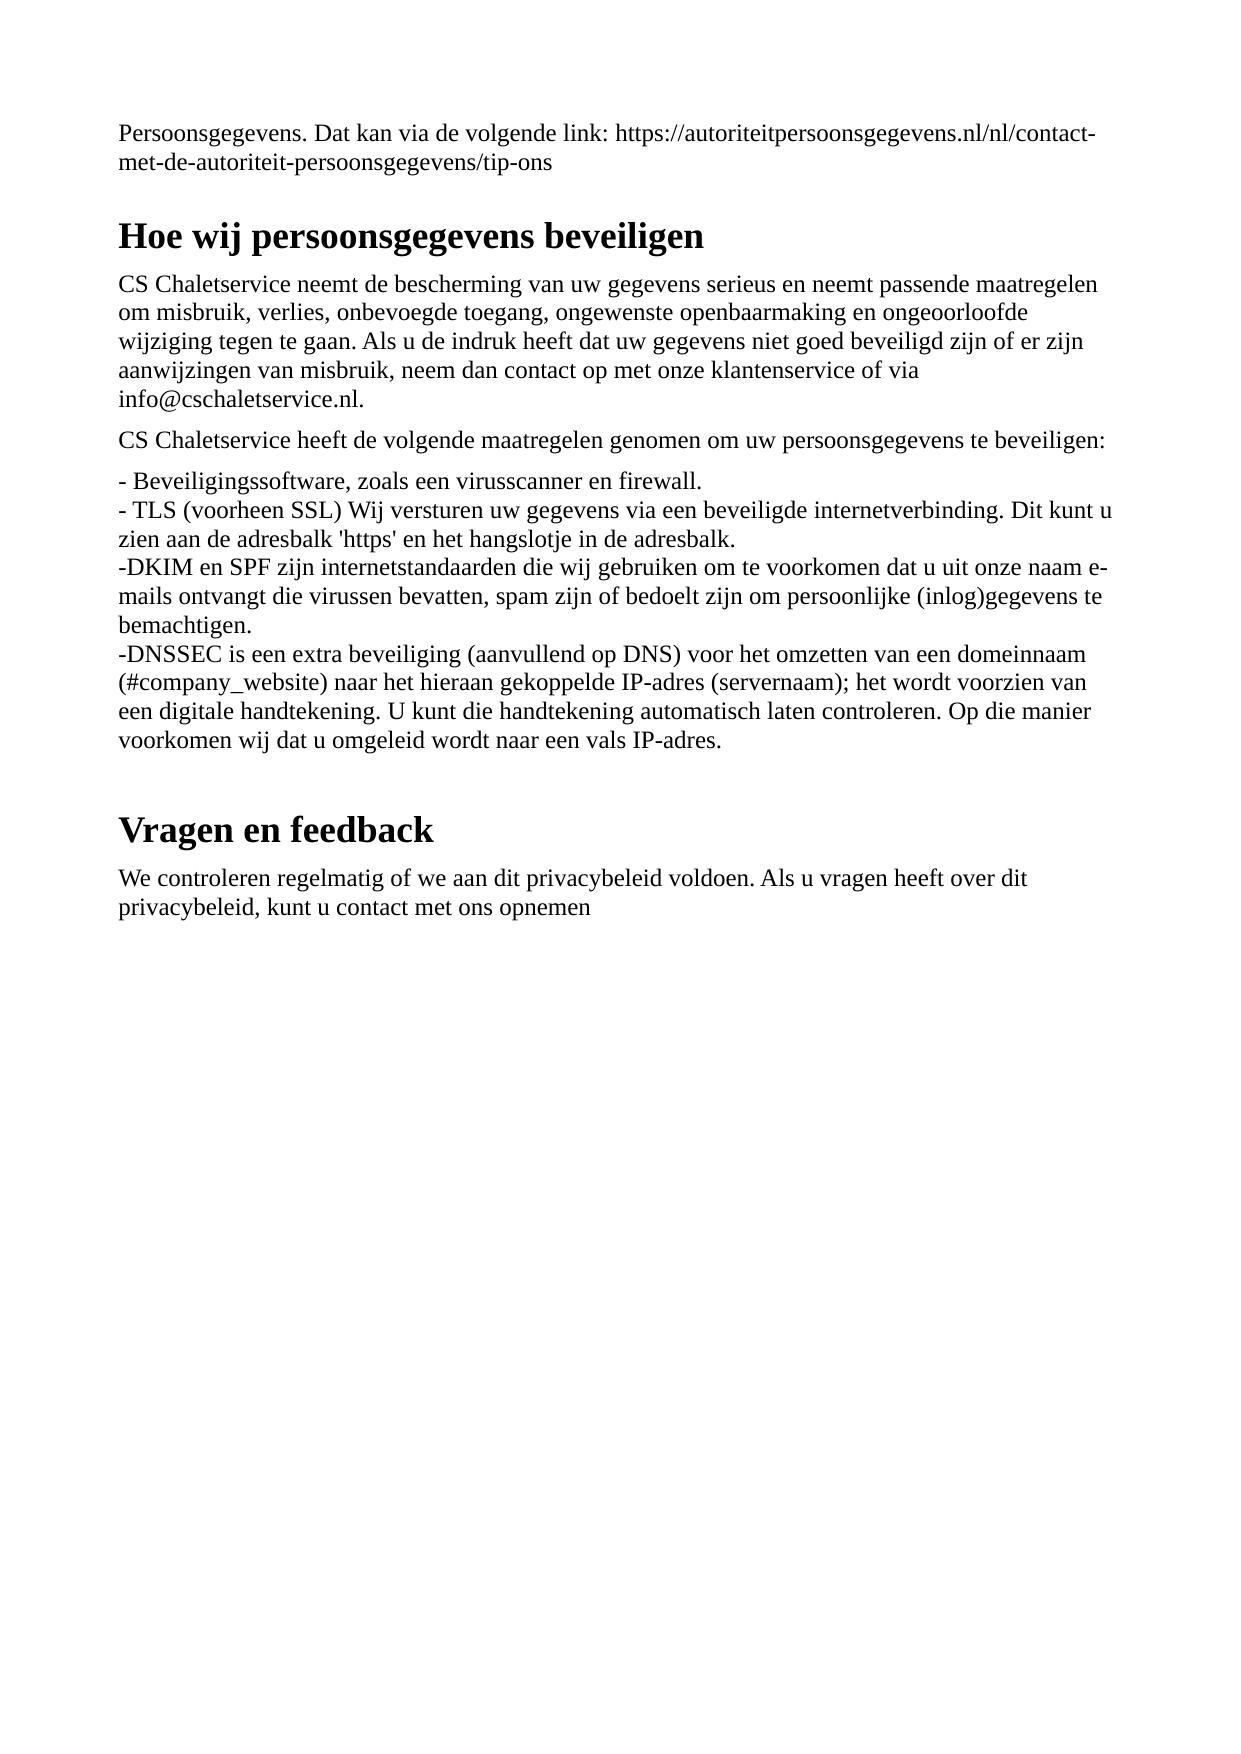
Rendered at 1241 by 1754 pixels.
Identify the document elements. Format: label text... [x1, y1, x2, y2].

text -DNSSEC is een extra beveiliging (aanvullend op DNS) voor het omzetten van een domeinnaam (#company_website) naar het hieraan gekoppelde IP-adres (servernaam); het wordt voorzien van een digitale handtekening. U kunt die handtekening automatisch laten controleren. Op die manier voorkomen wij dat u omgeleid wordt naar een vals IP-adres. [118, 639, 1122, 754]
text Persoonsgegevens. Dat kan via de volgende link: https://autoriteitpersoonsgegevens.nl/nl/contact-met-de-autoriteit-persoonsgegevens/tip-ons [118, 118, 1122, 176]
subtitle Hoe wij persoonsgegevens beveiligen [118, 213, 1122, 256]
text -DKIM en SPF zijn internetstandaarden die wij gebruiken om te voorkomen dat u uit onze naam e-mails ontvangt die virussen bevatten, spam zijn of bedoelt zijn om persoonlijke (inlog)gegevens te bemachtigen. [118, 552, 1122, 639]
text We controleren regelmatig of we aan dit privacybeleid voldoen. Als u vragen heeft over dit privacybeleid, kunt u contact met ons opnemen [118, 863, 1122, 921]
text - Beveiligingssoftware, zoals een virusscanner en firewall. [118, 466, 1122, 495]
subtitle Vragen en feedback [118, 807, 1122, 851]
text - TLS (voorheen SSL) Wij versturen uw gegevens via een beveiligde internetverbinding. Dit kunt u zien aan de adresbalk 'https' en het hangslotje in de adresbalk. [118, 495, 1122, 552]
text CS Chaletservice neemt de bescherming van uw gegevens serieus en neemt passende maatregelen om misbruik, verlies, onbevoegde toegang, ongewenste openbaarmaking en ongeoorloofde wijziging tegen te gaan. Als u de indruk heeft dat uw gegevens niet goed beveiligd zijn of er zijn aanwijzingen van misbruik, neem dan contact op met onze klantenservice of via info@cschaletservice.nl. [118, 269, 1122, 412]
text CS Chaletservice heeft de volgende maatregelen genomen om uw persoonsgegevens te beveiligen: [118, 425, 1122, 454]
